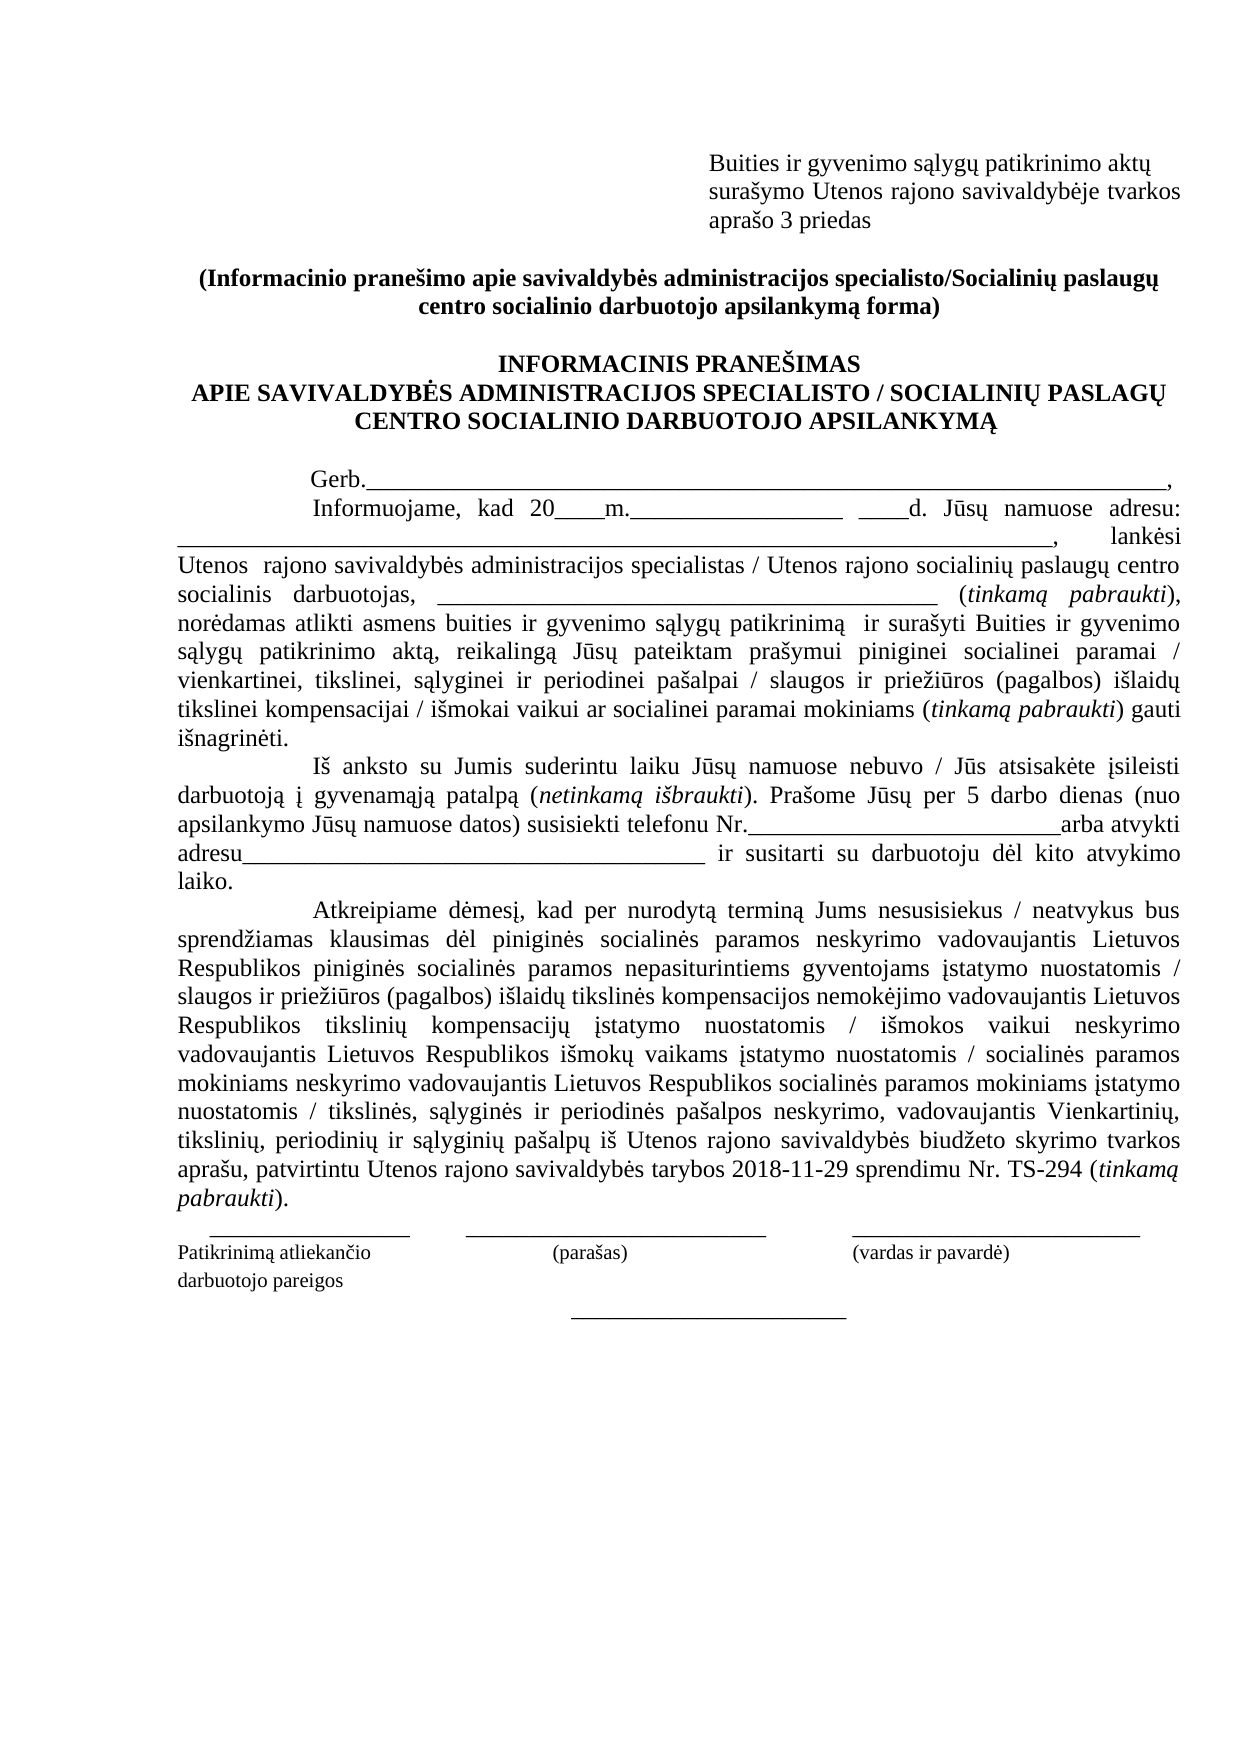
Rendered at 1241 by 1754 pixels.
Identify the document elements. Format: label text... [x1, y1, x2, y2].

text Buities ir gyvenimo sąlygų patikrinimo aktų [709, 148, 1181, 176]
text APIE SAVIVALDYBĖS ADMINISTRACIJOS SPECIALISTO / SOCIALINIŲ PASLAGŲ CENTRO SOCIALINIO DARBUOTOJO APSILANKYMĄ [177, 378, 1181, 435]
text Iš anksto su Jumis suderintu laiku Jūsų namuose nebuvo / Jūs atsisakėte įsileisti darbuotoją į gyvenamąją patalpą (netinkamą išbraukti). Prašome Jūsų per 5 darbo dienas (nuo apsilankymo Jūsų namuose datos) susisiekti telefonu Nr._________________________arba atvykti adresu_____________________________________ ir susitarti su darbuotoju dėl kito atvykimo laiko. [177, 751, 1181, 895]
text Atkreipiame dėmesį, kad per nurodytą terminą Jums nesusisiekus / neatvykus bus sprendžiamas klausimas dėl piniginės socialinės paramos neskyrimo vadovaujantis Lietuvos Respublikos piniginės socialinės paramos nepasiturintiems gyventojams įstatymo nuostatomis / slaugos ir priežiūros (pagalbos) išlaidų tikslinės kompensacijos nemokėjimo vadovaujantis Lietuvos Respublikos tikslinių kompensacijų įstatymo nuostatomis / išmokos vaikui neskyrimo vadovaujantis Lietuvos Respublikos išmokų vaikams įstatymo nuostatomis / socialinės paramos mokiniams neskyrimo vadovaujantis Lietuvos Respublikos socialinės paramos mokiniams įstatymo nuostatomis / tikslinės, sąlyginės ir periodinės pašalpos neskyrimo, vadovaujantis Vienkartinių, tikslinių, periodinių ir sąlyginių pašalpų iš Utenos rajono savivaldybės biudžeto skyrimo tvarkos aprašu, patvirtintu Utenos rajono savivaldybės tarybos 2018-11-29 sprendimu Nr. TS-294 (tinkamą pabraukti). [177, 895, 1181, 1211]
text Gerb.________________________________________________________________, [177, 464, 1181, 493]
text Patikrinimą atliekančio (parašas) (vardas ir pavardė) [177, 1240, 1181, 1264]
text Informuojame, kad 20____m._________________ ____d. Jūsų namuose adresu: ______________________________________________________________________, lankėsi Utenos rajono savivaldybės administracijos specialistas / Utenos rajono socialinių paslaugų centro socialinis darbuotojas, ________________________________________ (tinkamą pabraukti), norėdamas atlikti asmens buities ir gyvenimo sąlygų patikrinimą ir surašyti Buities ir gyvenimo sąlygų patikrinimo aktą, reikalingą Jūsų pateiktam prašymui piniginei socialinei paramai / vienkartinei, tikslinei, sąlyginei ir periodinei pašalpai / slaugos ir priežiūros (pagalbos) išlaidų tikslinei kompensacijai / išmokai vaikui ar socialinei paramai mokiniams (tinkamą pabraukti) gauti išnagrinėti. [177, 493, 1181, 751]
text (Informacinio pranešimo apie savivaldybės administracijos specialisto/Socialinių paslaugų centro socialinio darbuotojo apsilankymą forma) [177, 263, 1181, 320]
text ________________ ________________________ _______________________ [177, 1211, 1181, 1240]
text ______________________ [177, 1293, 1181, 1322]
text INFORMACINIS PRANEŠIMAS [177, 349, 1181, 378]
text darbuotojo pareigos [177, 1264, 1181, 1293]
text surašymo Utenos rajono savivaldybėje tvarkos aprašo 3 priedas [709, 176, 1181, 234]
